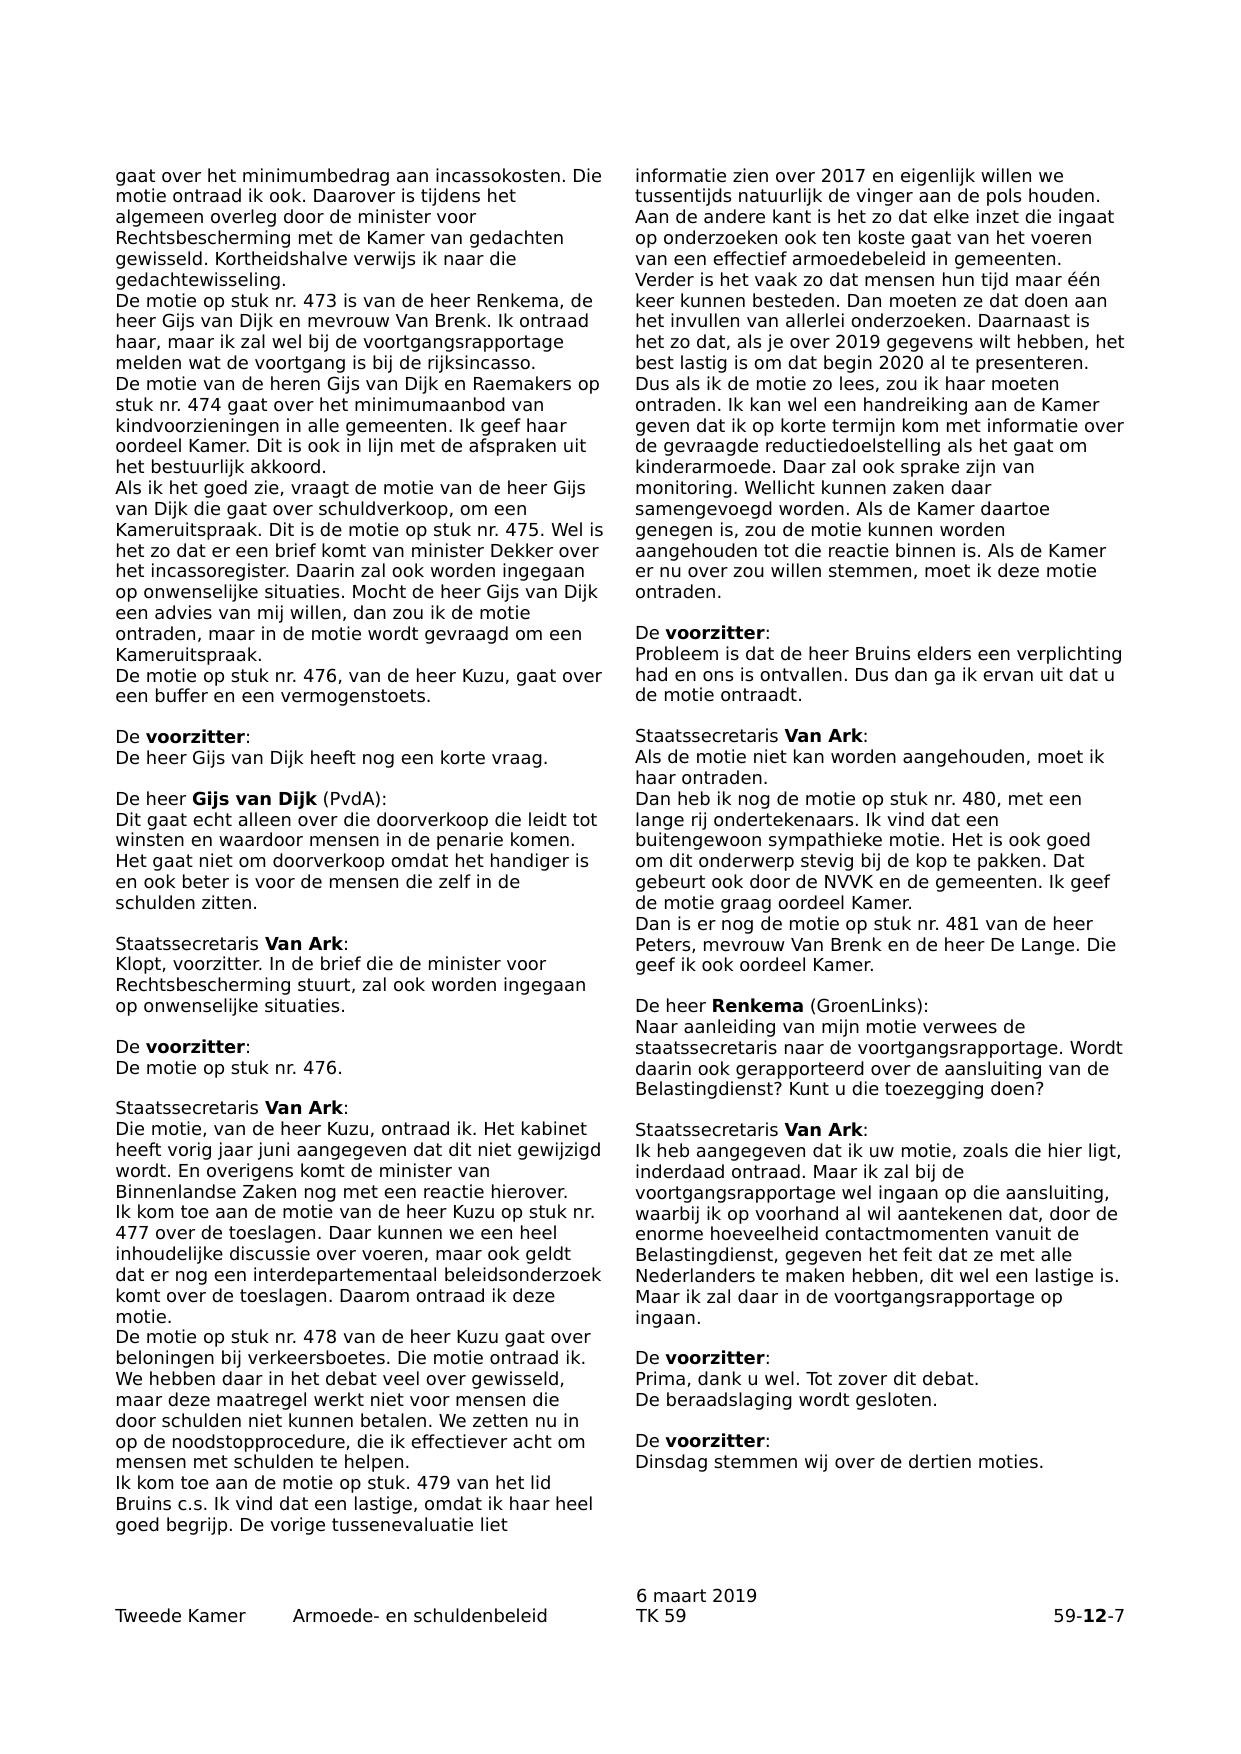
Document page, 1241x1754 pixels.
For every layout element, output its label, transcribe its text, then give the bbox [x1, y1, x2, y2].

text De voorzitter: [635, 623, 1125, 643]
text De heer Gijs van Dijk (PvdA): [115, 788, 605, 809]
text Klopt, voorzitter. In de brief die de minister voor Rechtsbescherming stuurt, zal ook worden ingegaan op onwenselijke situaties. [115, 954, 605, 1017]
text De voorzitter: [115, 727, 605, 748]
text De motie van de heren Gijs van Dijk en Raemakers op stuk nr. 474 gaat over het minimumaanbod van kindvoorzieningen in alle gemeenten. Ik geef haar oordeel Kamer. Dit is ook in lijn met de afspraken uit het bestuurlijk akkoord. [115, 374, 605, 478]
text Dinsdag stemmen wij over de dertien moties. [635, 1451, 1125, 1472]
text informatie zien over 2017 en eigenlijk willen we tussentijds natuurlijk de vinger aan de pols houden. Aan de andere kant is het zo dat elke inzet die ingaat op onderzoeken ook ten koste gaat van het voeren van een effectief armoedebeleid in gemeenten. Verder is het vaak zo dat mensen hun tijd maar één keer kunnen besteden. Dan moeten ze dat doen aan het invullen van allerlei onderzoeken. Daarnaast is het zo dat, als je over 2019 gegevens wilt hebben, het best lastig is om dat begin 2020 al te presenteren. Dus als ik de motie zo lees, zou ik haar moeten ontraden. Ik kan wel een handreiking aan de Kamer geven dat ik op korte termijn kom met informatie over de gevraagde reductiedoelstelling als het gaat om kinderarmoede. Daar zal ook sprake zijn van monitoring. Wellicht kunnen zaken daar samengevoegd worden. Als de Kamer daartoe genegen is, zou de motie kunnen worden aangehouden tot die reactie binnen is. Als de Kamer er nu over zou willen stemmen, moet ik deze motie ontraden. [635, 165, 1125, 603]
text Ik kom toe aan de motie van de heer Kuzu op stuk nr. 477 over de toeslagen. Daar kunnen we een heel inhoudelijke discussie over voeren, maar ook geldt dat er nog een interdepartementaal beleidsonderzoek komt over de toeslagen. Daarom ontraad ik deze motie. [115, 1202, 605, 1327]
text Ik kom toe aan de motie op stuk. 479 van het lid Bruins c.s. Ik vind dat een lastige, omdat ik haar heel goed begrijp. De vorige tussenevaluatie liet [115, 1473, 605, 1536]
text De motie op stuk nr. 473 is van de heer Renkema, de heer Gijs van Dijk en mevrouw Van Brenk. Ik ontraad haar, maar ik zal wel bij de voortgangsrapportage melden wat de voortgang is bij de rijksincasso. [115, 290, 605, 374]
text De voorzitter: [635, 1431, 1125, 1451]
text Dan heb ik nog de motie op stuk nr. 480, met een lange rij ondertekenaars. Ik vind dat een buitengewoon sympathieke motie. Het is ook goed om dit onderwerp stevig bij de kop te pakken. Dat gebeurt ook door de NVVK en de gemeenten. Ik geef de motie graag oordeel Kamer. [635, 788, 1125, 913]
text De motie op stuk nr. 478 van de heer Kuzu gaat over beloningen bij verkeersboetes. Die motie ontraad ik. We hebben daar in het debat veel over gewisseld, maar deze maatregel werkt niet voor mensen die door schulden niet kunnen betalen. We zetten nu in op de noodstopprocedure, die ik effectiever acht om mensen met schulden te helpen. [115, 1327, 605, 1473]
text Dan is er nog de motie op stuk nr. 481 van de heer Peters, mevrouw Van Brenk en de heer De Lange. Die geef ik ook oordeel Kamer. [635, 913, 1125, 976]
text De motie op stuk nr. 476, van de heer Kuzu, gaat over een buffer en een vermogenstoets. [115, 665, 605, 707]
text Ik heb aangegeven dat ik uw motie, zoals die hier ligt, inderdaad ontraad. Maar ik zal bij de voortgangsrapportage wel ingaan op die aansluiting, waarbij ik op voorhand al wil aantekenen dat, door de enorme hoeveelheid contactmomenten vanuit de Belastingdienst, gegeven het feit dat ze met alle Nederlanders te maken hebben, dit wel een lastige is. Maar ik zal daar in de voortgangsrapportage op ingaan. [635, 1141, 1125, 1328]
text De motie op stuk nr. 476. [115, 1057, 605, 1078]
text Staatssecretaris Van Ark: [115, 933, 605, 954]
text De voorzitter: [115, 1037, 605, 1057]
text De beraadslaging wordt gesloten. [635, 1390, 1125, 1411]
text De heer Gijs van Dijk heeft nog een korte vraag. [115, 748, 605, 768]
text Naar aanleiding van mijn motie verwees de staatssecretaris naar de voortgangsrapportage. Wordt daarin ook gerapporteerd over de aansluiting van de Belastingdienst? Kunt u die toezegging doen? [635, 1017, 1125, 1100]
text Prima, dank u wel. Tot zover dit debat. [635, 1369, 1125, 1390]
text Staatssecretaris Van Ark: [115, 1098, 605, 1119]
text Staatssecretaris Van Ark: [635, 726, 1125, 747]
text Die motie, van de heer Kuzu, ontraad ik. Het kabinet heeft vorig jaar juni aangegeven dat dit niet gewijzigd wordt. En overigens komt de minister van Binnenlandse Zaken nog met een reactie hierover. [115, 1119, 605, 1202]
text De heer Renkema (GroenLinks): [635, 996, 1125, 1017]
text Probleem is dat de heer Bruins elders een verplichting had en ons is ontvallen. Dus dan ga ik ervan uit dat u de motie ontraadt. [635, 643, 1125, 706]
text Als ik het goed zie, vraagt de motie van de heer Gijs van Dijk die gaat over schuldverkoop, om een Kameruitspraak. Dit is de motie op stuk nr. 475. Wel is het zo dat er een brief komt van minister Dekker over het incassoregister. Daarin zal ook worden ingegaan op onwenselijke situaties. Mocht de heer Gijs van Dijk een advies van mij willen, dan zou ik de motie ontraden, maar in de motie wordt gevraagd om een Kameruitspraak. [115, 478, 605, 665]
text Dit gaat echt alleen over die doorverkoop die leidt tot winsten en waardoor mensen in de penarie komen. Het gaat niet om doorverkoop omdat het handiger is en ook beter is voor de mensen die zelf in de schulden zitten. [115, 809, 605, 913]
text Als de motie niet kan worden aangehouden, moet ik haar ontraden. [635, 747, 1125, 788]
text Staatssecretaris Van Ark: [635, 1120, 1125, 1141]
text gaat over het minimumbedrag aan incassokosten. Die motie ontraad ik ook. Daarover is tijdens het algemeen overleg door de minister voor Rechtsbescherming met de Kamer van gedachten gewisseld. Kortheidshalve verwijs ik naar die gedachtewisseling. [115, 165, 605, 290]
text De voorzitter: [635, 1348, 1125, 1369]
